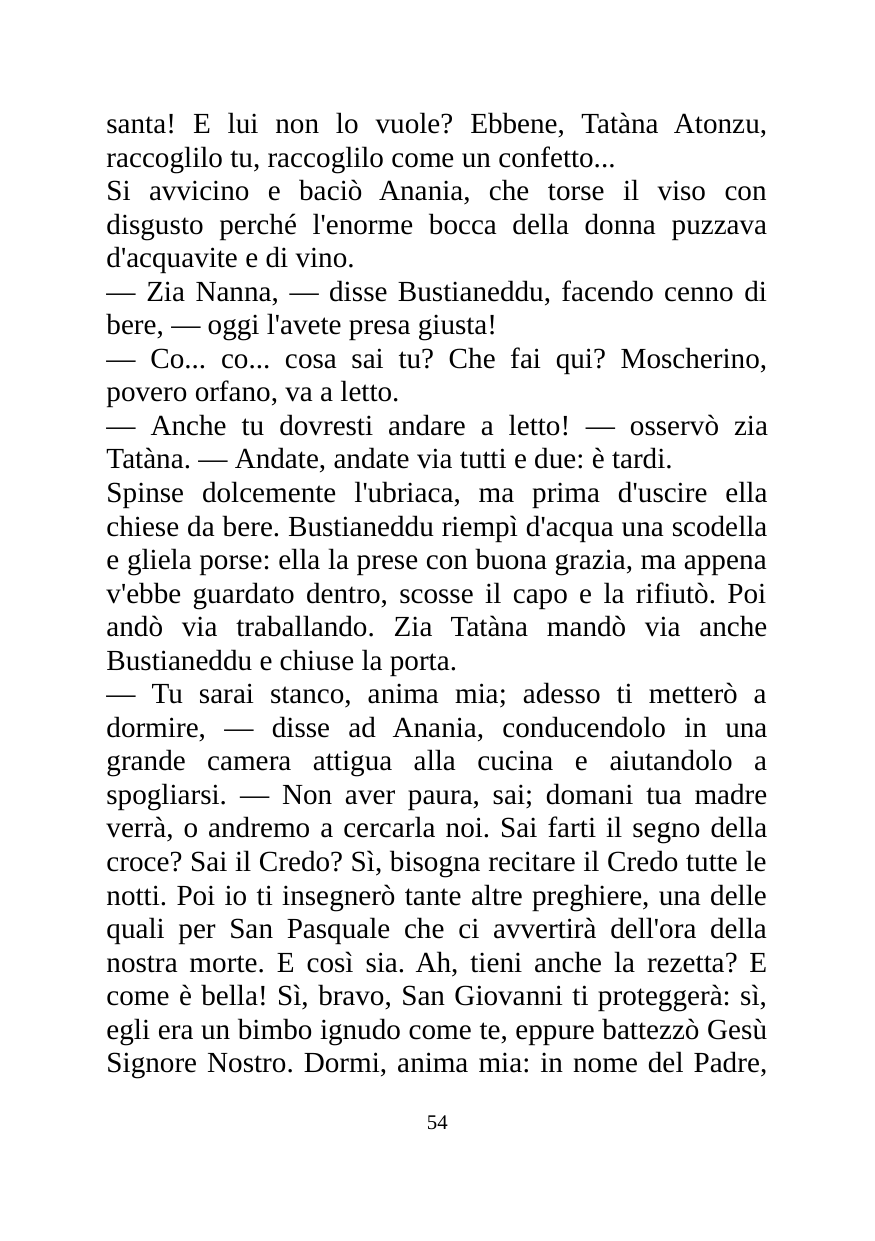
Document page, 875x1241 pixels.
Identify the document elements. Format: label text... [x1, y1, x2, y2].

text Si avvicino e baciò Anania, che torse il viso con disgusto perché l'enorme bocca della donna puzzava d'acquavite e di vino. [106, 173, 768, 274]
text Spinse dolcemente l'ubriaca, ma prima d'uscire ella chiese da bere. Bustianeddu riempì d'acqua una scodella e gliela porse: ella la prese con buona grazia, ma appena v'ebbe guardato dentro, scosse il capo e la rifiutò. Poi andò via traballando. Zia Tatàna mandò via anche Bustianeddu e chiuse la porta. [106, 475, 768, 676]
text — Co... co... cosa sai tu? Che fai qui? Moscherino, povero orfano, va a letto. [106, 341, 768, 408]
text — Anche tu dovresti andare a letto! — osservò zia Tatàna. — Andate, andate via tutti e due: è tardi. [106, 408, 768, 475]
text santa! E lui non lo vuole? Ebbene, Tatàna Atonzu, raccoglilo tu, raccoglilo come un confetto... [106, 106, 768, 173]
text — Zia Nanna, — disse Bustianeddu, facendo cenno di bere, — oggi l'avete presa giusta! [106, 274, 768, 341]
text — Tu sarai stanco, anima mia; adesso ti metterò a dormire, — disse ad Anania, conducendolo in una grande camera attigua alla cucina e aiutandolo a spogliarsi. — Non aver paura, sai; domani tua madre verrà, o andremo a cercarla noi. Sai farti il segno della croce? Sai il Credo? Sì, bisogna recitare il Credo tutte le notti. Poi io ti insegnerò tante altre preghiere, una delle quali per San Pasquale che ci avvertirà dell'ora della nostra morte. E così sia. Ah, tieni anche la rezetta? E come è bella! Sì, bravo, San Giovanni ti proteggerà: sì, egli era un bimbo ignudo come te, eppure battezzò Gesù Signore Nostro. Dormi, anima mia: in nome del Padre, [106, 676, 768, 1079]
